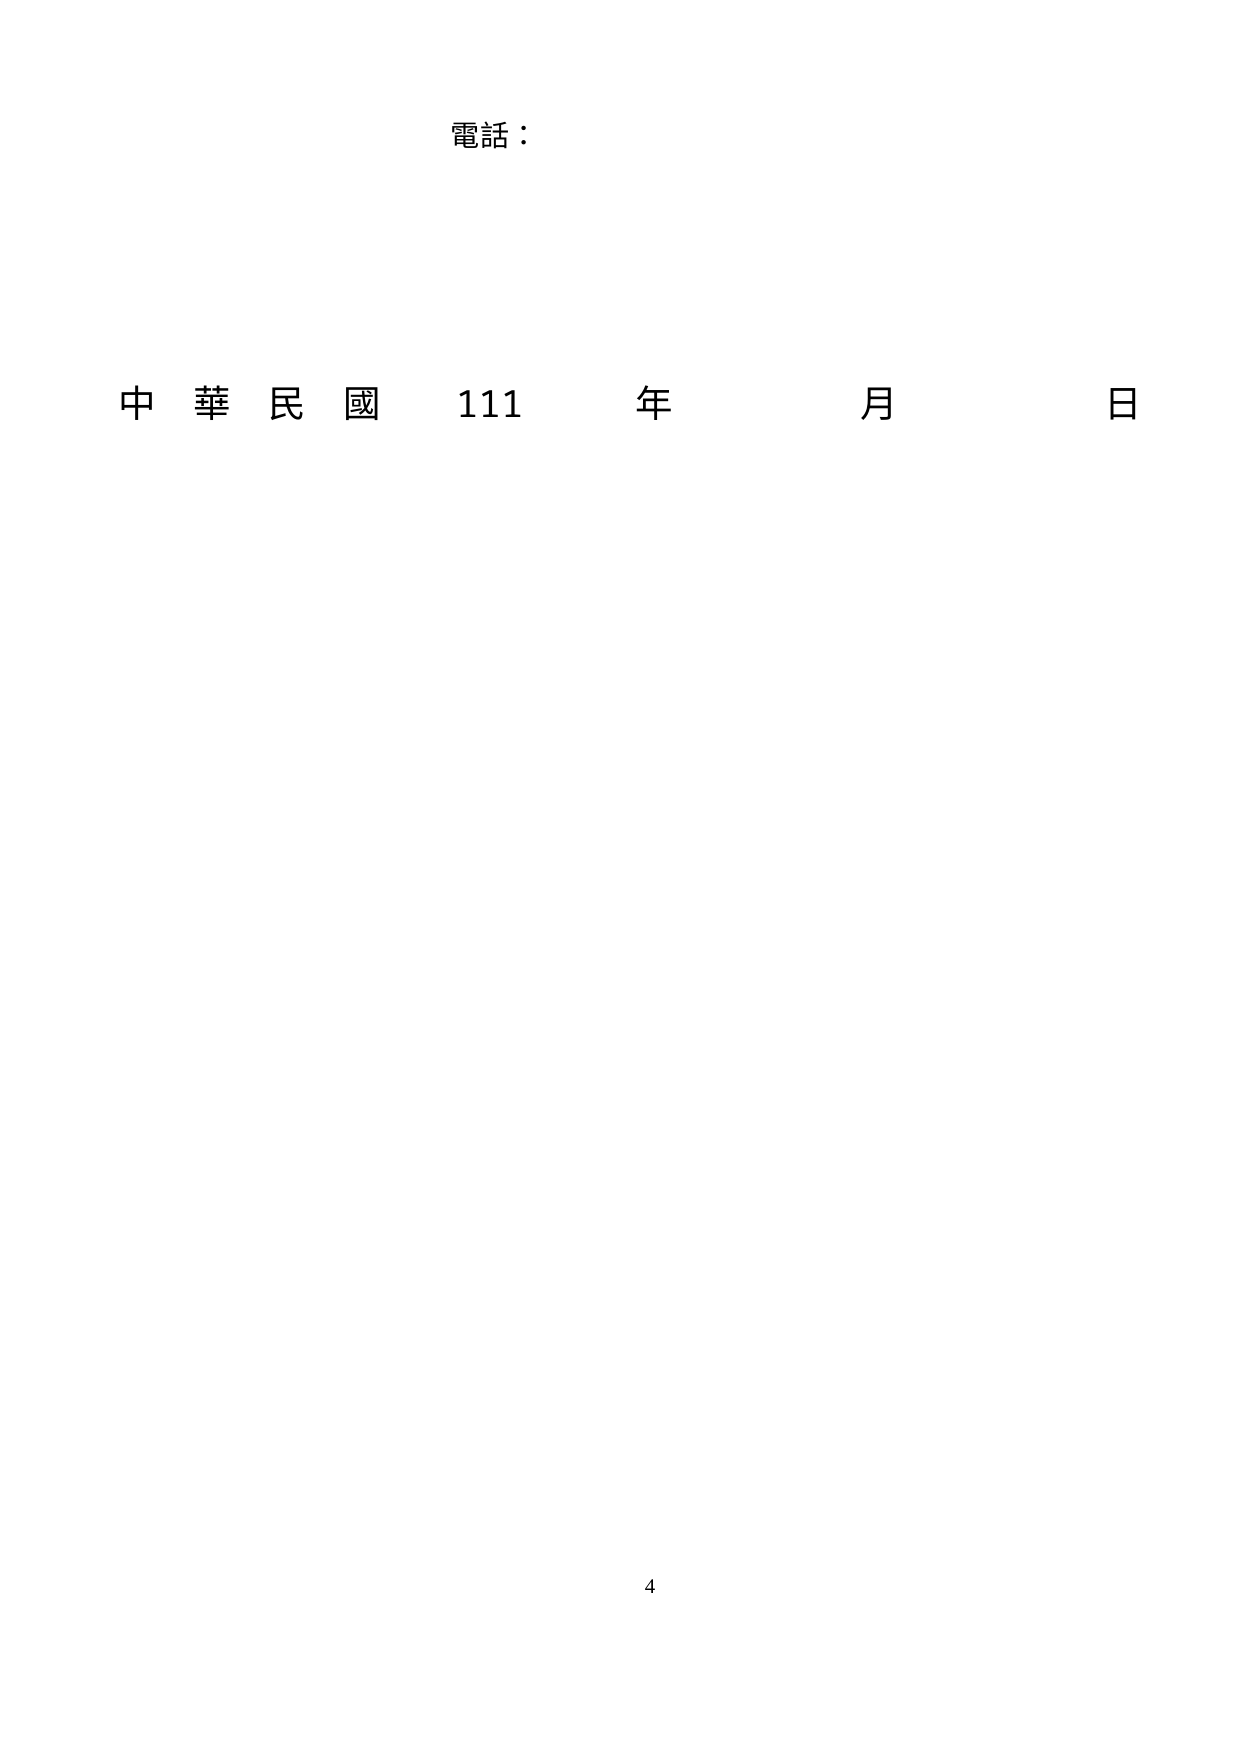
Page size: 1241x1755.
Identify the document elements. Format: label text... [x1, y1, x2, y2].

text 中 華 民 國 111 年 月 日 [118, 359, 1181, 422]
text 電話： [118, 112, 1181, 155]
